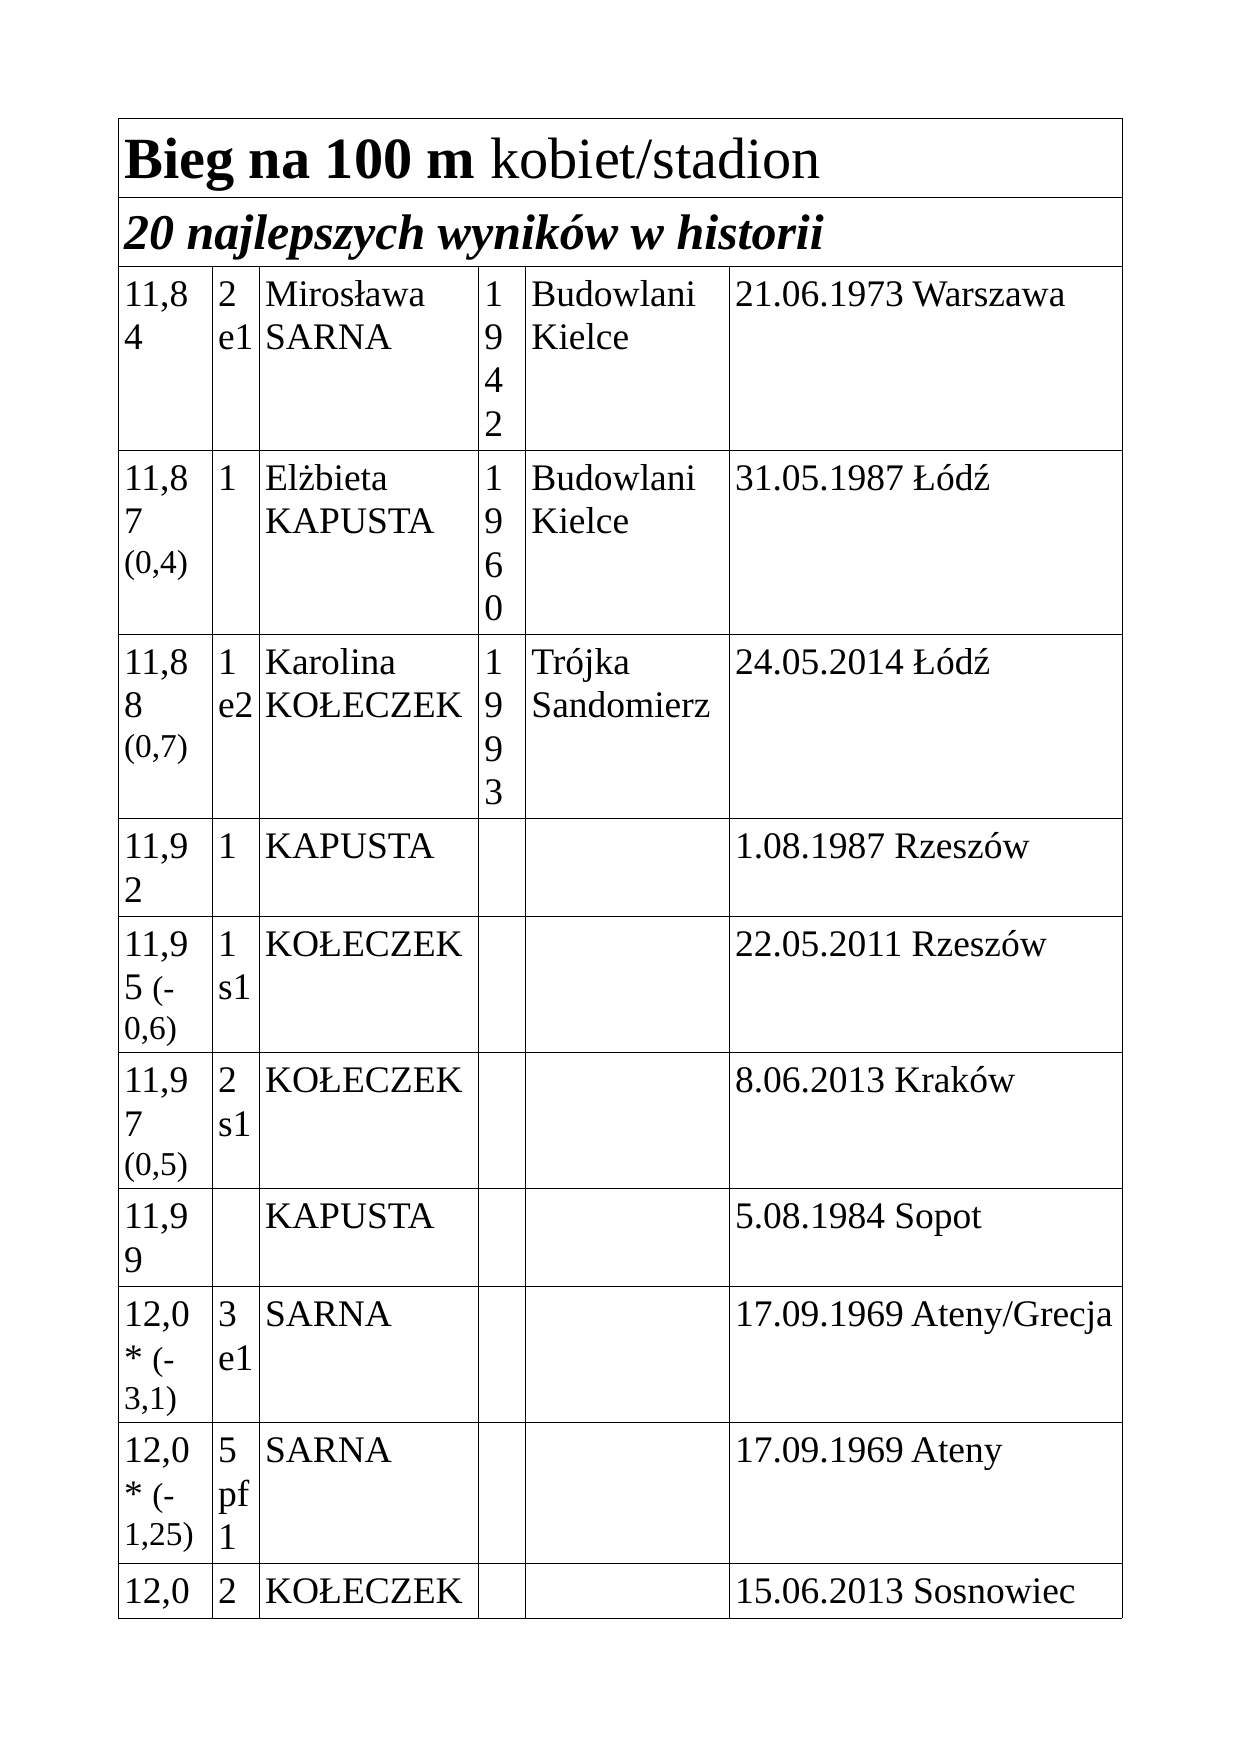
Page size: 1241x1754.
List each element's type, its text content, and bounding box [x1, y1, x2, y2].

table_cell [526, 819, 729, 916]
table_cell 11,95 (-0,6) [119, 917, 212, 1052]
table_cell 1960 [479, 451, 525, 634]
table_cell [213, 1189, 259, 1286]
table_cell [526, 1053, 729, 1188]
table_cell 15.06.2013 Sosnowiec [730, 1564, 1122, 1618]
table_cell Karolina KOŁECZEK [260, 635, 478, 818]
table_cell Elżbieta KAPUSTA [260, 451, 478, 634]
table_cell 1942 [479, 267, 525, 450]
table_cell KAPUSTA [260, 819, 478, 916]
table_cell 3 e1 [213, 1287, 259, 1422]
table_cell 11,84 [119, 267, 212, 450]
table_cell 1 [213, 451, 259, 634]
table_cell [526, 1423, 729, 1563]
table_cell [526, 1189, 729, 1286]
table_cell 17.09.1969 Ateny/Grecja [730, 1287, 1122, 1422]
table_cell [479, 1189, 525, 1286]
table_cell 1 s1 [213, 917, 259, 1052]
table_cell 22.05.2011 Rzeszów [730, 917, 1122, 1052]
table_cell [479, 1423, 525, 1563]
table_cell 1 [213, 819, 259, 916]
table_cell 2 e1 [213, 267, 259, 450]
table_cell Budowlani Kielce [526, 267, 729, 450]
table_cell KOŁECZEK [260, 1564, 478, 1618]
table_cell [479, 1564, 525, 1618]
table_cell 5 pf1 [213, 1423, 259, 1563]
table_cell KAPUSTA [260, 1189, 478, 1286]
table_cell SARNA [260, 1423, 478, 1563]
table_cell 12,0 [119, 1564, 212, 1618]
table_cell 11,99 [119, 1189, 212, 1286]
table_cell 5.08.1984 Sopot [730, 1189, 1122, 1286]
table_cell 12,0* (-1,25) [119, 1423, 212, 1563]
table_header Bieg na 100 m kobiet/stadion [119, 119, 1122, 197]
table_cell [479, 917, 525, 1052]
table_cell [479, 1287, 525, 1422]
table_cell 1.08.1987 Rzeszów [730, 819, 1122, 916]
table_cell 11,87 (0,4) [119, 451, 212, 634]
table_cell 20 najlepszych wyników w historii [119, 198, 1122, 266]
table_cell [479, 819, 525, 916]
table_cell 31.05.1987 Łódź [730, 451, 1122, 634]
table_cell 2 [213, 1564, 259, 1618]
table_cell 11,88 (0,7) [119, 635, 212, 818]
table_cell Mirosława SARNA [260, 267, 478, 450]
table_cell 11,92 [119, 819, 212, 916]
table_cell 17.09.1969 Ateny [730, 1423, 1122, 1563]
table_cell 1 e2 [213, 635, 259, 818]
table_cell 24.05.2014 Łódź [730, 635, 1122, 818]
table_cell KOŁECZEK [260, 917, 478, 1052]
table_cell 1993 [479, 635, 525, 818]
table_cell [479, 1053, 525, 1188]
table_cell 8.06.2013 Kraków [730, 1053, 1122, 1188]
table_cell Budowlani Kielce [526, 451, 729, 634]
table_cell [526, 917, 729, 1052]
table_cell Trójka Sandomierz [526, 635, 729, 818]
table_cell 11,97 (0,5) [119, 1053, 212, 1188]
table_cell 21.06.1973 Warszawa [730, 267, 1122, 450]
table_cell 2 s1 [213, 1053, 259, 1188]
table_cell [526, 1287, 729, 1422]
table_cell SARNA [260, 1287, 478, 1422]
table_cell 12,0* (-3,1) [119, 1287, 212, 1422]
table_cell [526, 1564, 729, 1618]
table_cell KOŁECZEK [260, 1053, 478, 1188]
